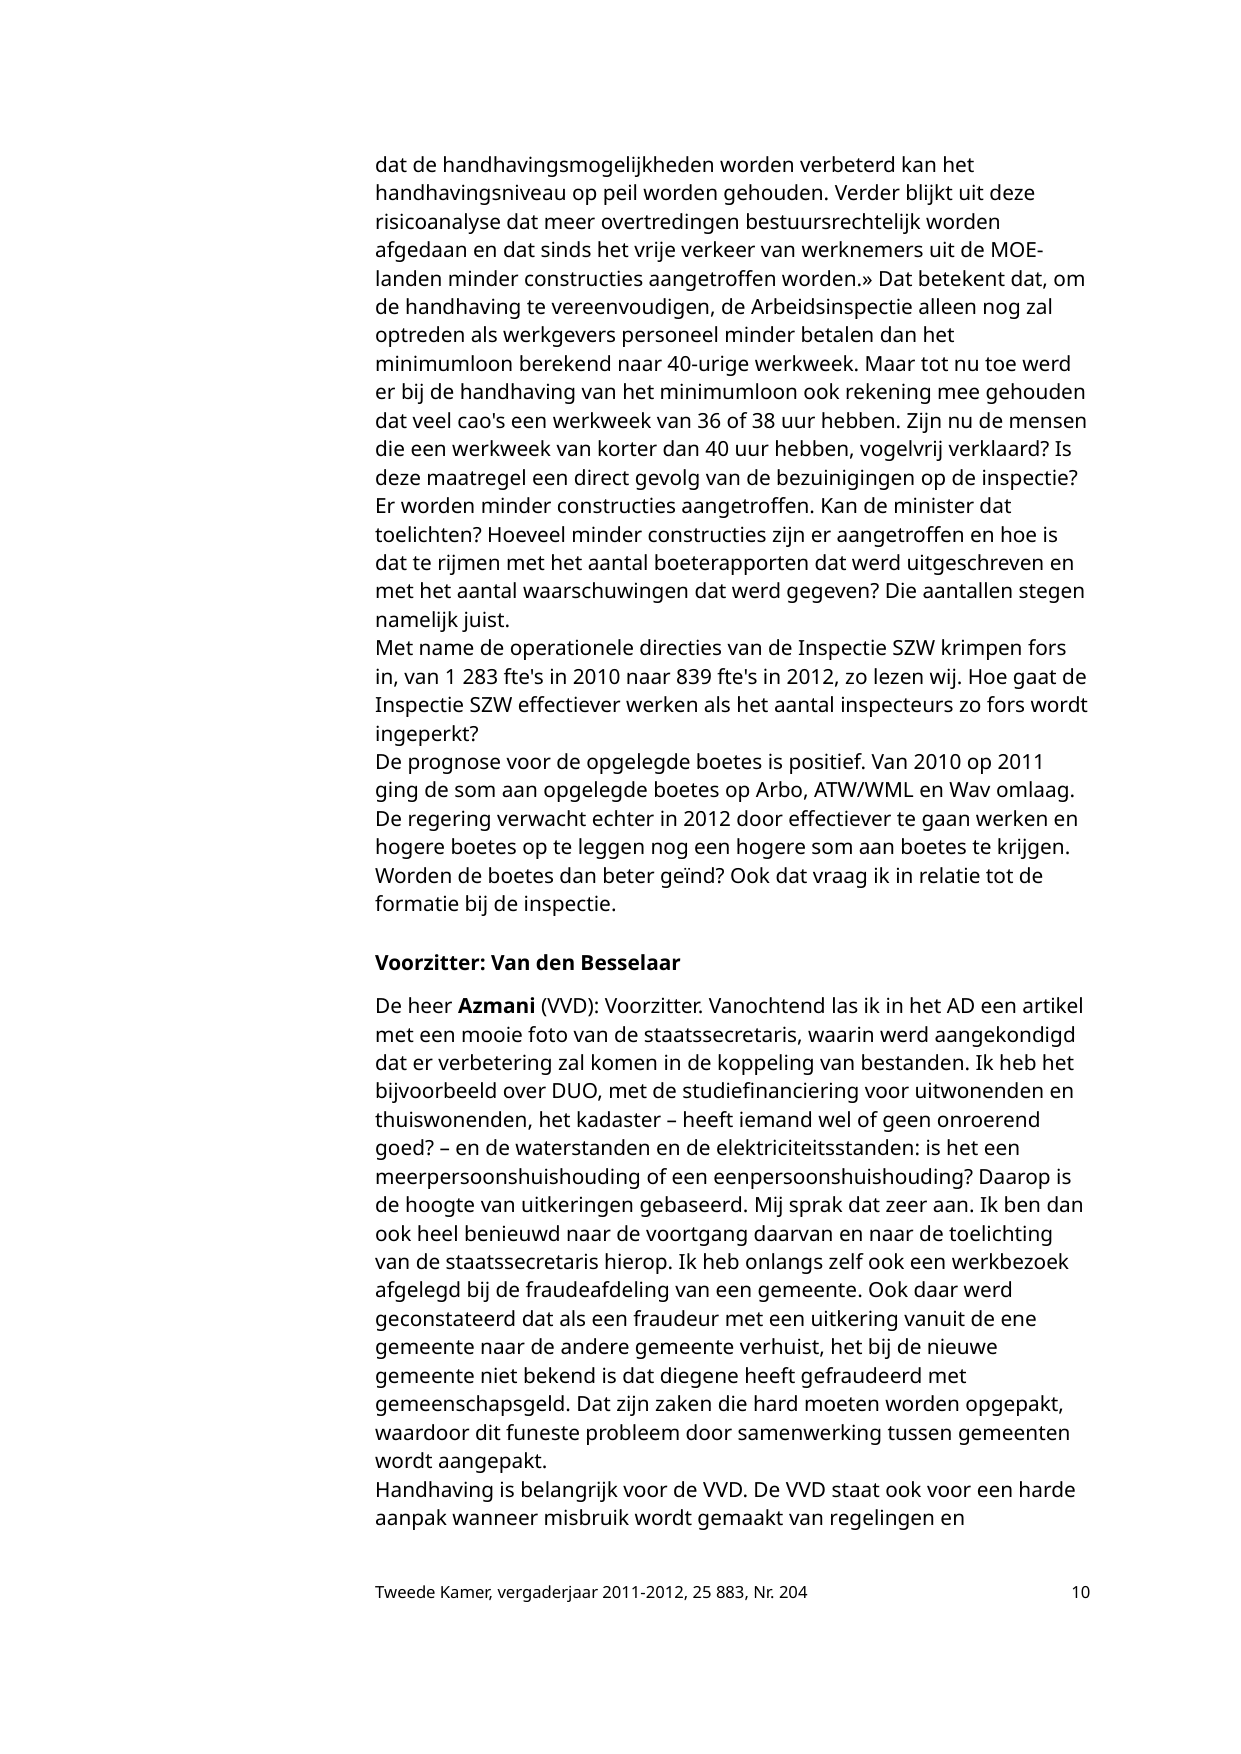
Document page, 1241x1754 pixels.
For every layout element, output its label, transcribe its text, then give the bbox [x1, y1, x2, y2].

text De heer Azmani (VVD): Voorzitter. Vanochtend las ik in het AD een artikel met een mooie foto van de staatssecretaris, waarin werd aangekondigd dat er verbetering zal komen in de koppeling van bestanden. Ik heb het bijvoorbeeld over DUO, met de studiefinanciering voor uitwonenden en thuiswonenden, het kadaster – heeft iemand wel of geen onroerend goed? – en de waterstanden en de elektriciteitsstanden: is het een meerpersoonshuishouding of een eenpersoonshuishouding? Daarop is de hoogte van uitkeringen gebaseerd. Mij sprak dat zeer aan. Ik ben dan ook heel benieuwd naar de voortgang daarvan en naar de toelichting van de staatssecretaris hierop. Ik heb onlangs zelf ook een werkbezoek afgelegd bij de fraudeafdeling van een gemeente. Ook daar werd geconstateerd dat als een fraudeur met een uitkering vanuit de ene gemeente naar de andere gemeente verhuist, het bij de nieuwe gemeente niet bekend is dat diegene heeft gefraudeerd met gemeenschapsgeld. Dat zijn zaken die hard moeten worden opgepakt, waardoor dit funeste probleem door samenwerking tussen gemeenten wordt aangepakt. [375, 991, 1090, 1475]
text Voorzitter: Van den Besselaar [375, 948, 1090, 976]
text Er worden minder constructies aangetroffen. Kan de minister dat toelichten? Hoeveel minder constructies zijn er aangetroffen en hoe is dat te rijmen met het aantal boeterapporten dat werd uitgeschreven en met het aantal waarschuwingen dat werd gegeven? Die aantallen stegen namelijk juist. [375, 491, 1090, 633]
text dat de handhavingsmogelijkheden worden verbeterd kan het handhavingsniveau op peil worden gehouden. Verder blijkt uit deze risicoanalyse dat meer overtredingen bestuursrechtelijk worden afgedaan en dat sinds het vrije verkeer van werknemers uit de MOE-landen minder constructies aangetroffen worden.» Dat betekent dat, om de handhaving te vereenvoudigen, de Arbeidsinspectie alleen nog zal optreden als werkgevers personeel minder betalen dan het minimumloon berekend naar 40-urige werkweek. Maar tot nu toe werd er bij de handhaving van het minimumloon ook rekening mee gehouden dat veel cao's een werkweek van 36 of 38 uur hebben. Zijn nu de mensen die een werkweek van korter dan 40 uur hebben, vogelvrij verklaard? Is deze maatregel een direct gevolg van de bezuinigingen op de inspectie? [375, 150, 1090, 491]
text De prognose voor de opgelegde boetes is positief. Van 2010 op 2011 ging de som aan opgelegde boetes op Arbo, ATW/WML en Wav omlaag. De regering verwacht echter in 2012 door effectiever te gaan werken en hogere boetes op te leggen nog een hogere som aan boetes te krijgen. Worden de boetes dan beter geïnd? Ook dat vraag ik in relatie tot de formatie bij de inspectie. [375, 747, 1090, 918]
text Met name de operationele directies van de Inspectie SZW krimpen fors in, van 1 283 fte's in 2010 naar 839 fte's in 2012, zo lezen wij. Hoe gaat de Inspectie SZW effectiever werken als het aantal inspecteurs zo fors wordt ingeperkt? [375, 633, 1090, 747]
text Handhaving is belangrijk voor de VVD. De VVD staat ook voor een harde aanpak wanneer misbruik wordt gemaakt van regelingen en [375, 1475, 1090, 1532]
